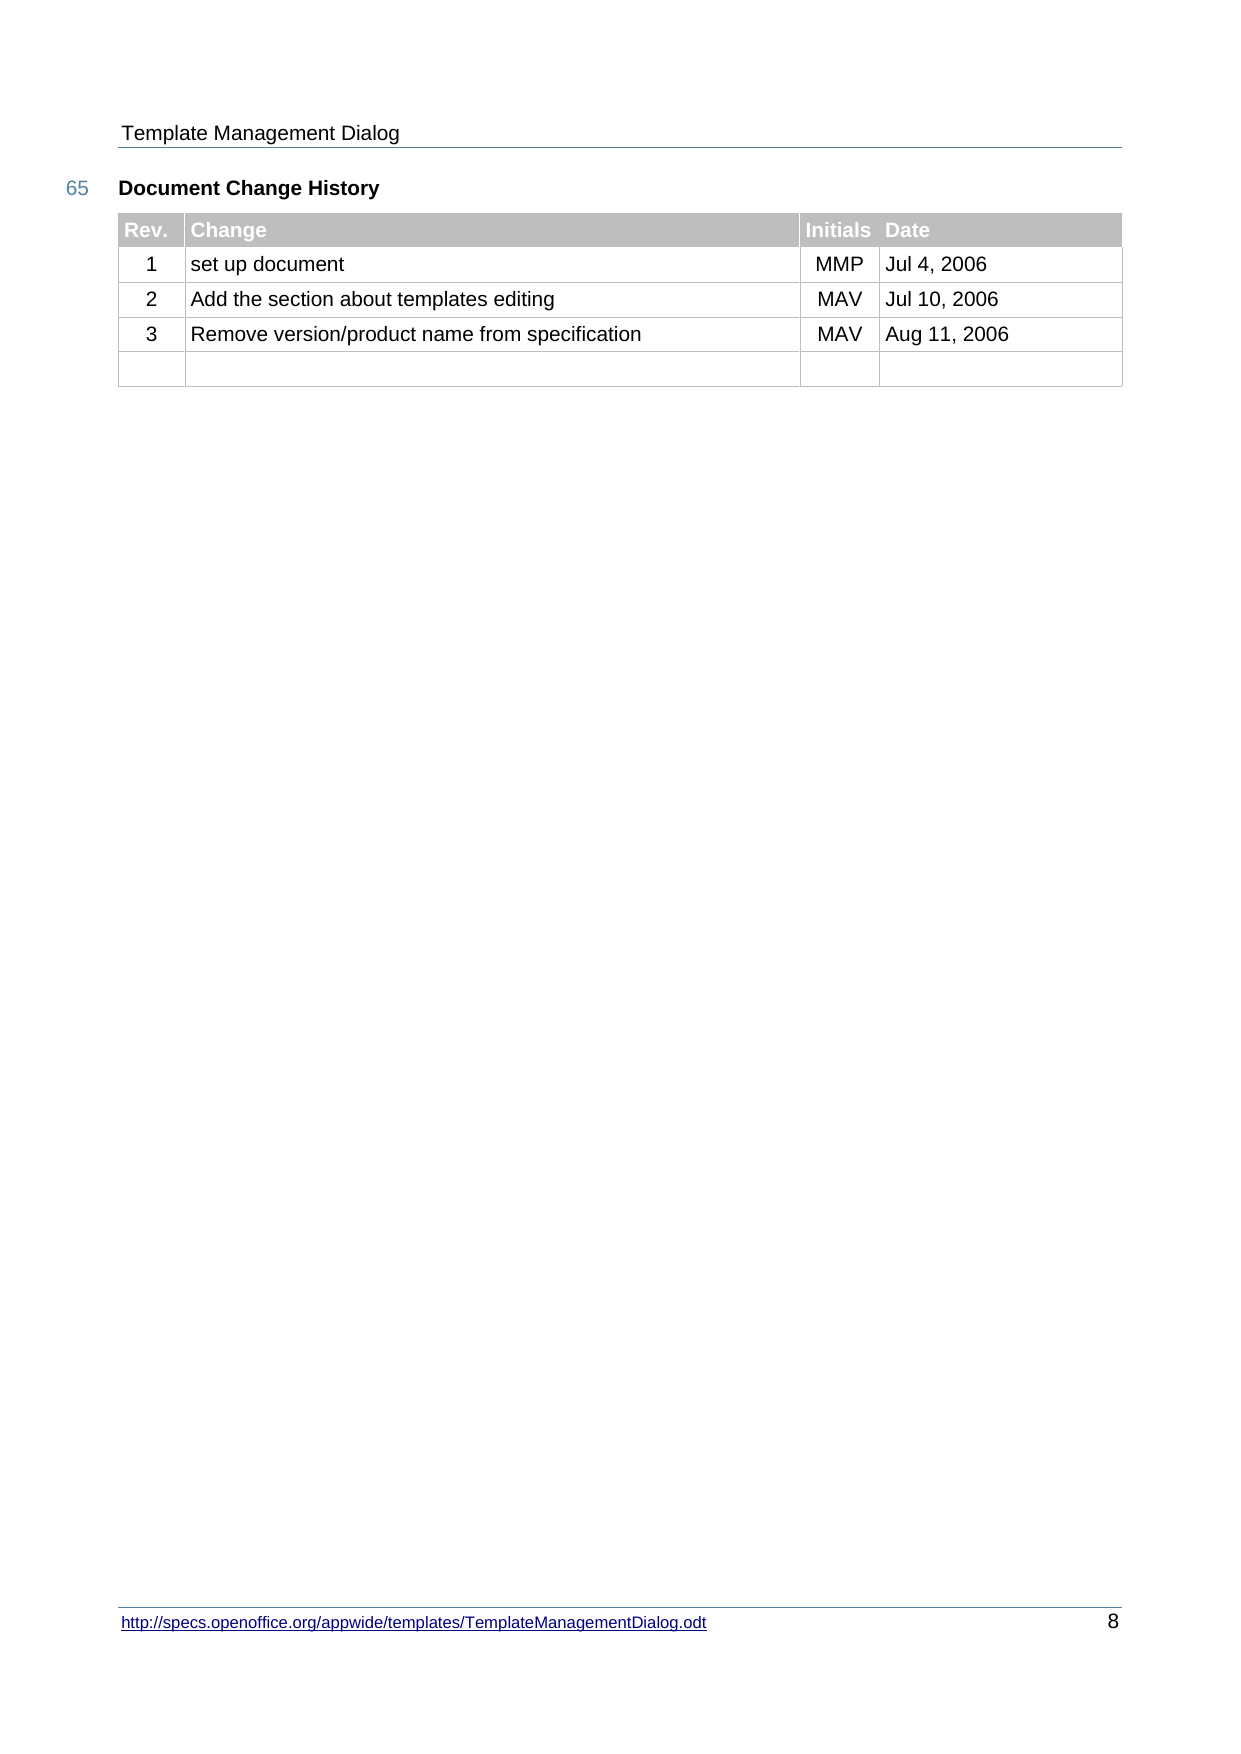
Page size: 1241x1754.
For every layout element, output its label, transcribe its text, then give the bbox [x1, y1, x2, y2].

table_cell Remove version/product name from specification [186, 318, 799, 351]
table_cell 2 [119, 283, 184, 317]
table_cell Aug 11, 2006 [880, 318, 1122, 351]
table_cell 3 [119, 318, 184, 351]
table_cell [880, 352, 1122, 386]
table_cell [186, 352, 799, 386]
table_cell Add the section about templates editing [186, 283, 799, 317]
table_cell [801, 352, 879, 386]
table_cell Jul 4, 2006 [880, 247, 1122, 282]
table_header Initials [800, 213, 879, 247]
subtitle Document Change History [118, 177, 1122, 200]
table_cell set up document [186, 247, 799, 282]
table_cell <...> [119, 352, 184, 386]
table_cell MAV [801, 283, 879, 317]
table_header Change [185, 213, 799, 247]
table_cell MMP [801, 247, 879, 282]
table_cell MAV [801, 318, 879, 351]
table_cell 1 [119, 247, 184, 282]
table_header Date [879, 213, 1122, 247]
table_cell Jul 10, 2006 [880, 283, 1122, 317]
table_header Rev. [118, 213, 184, 247]
